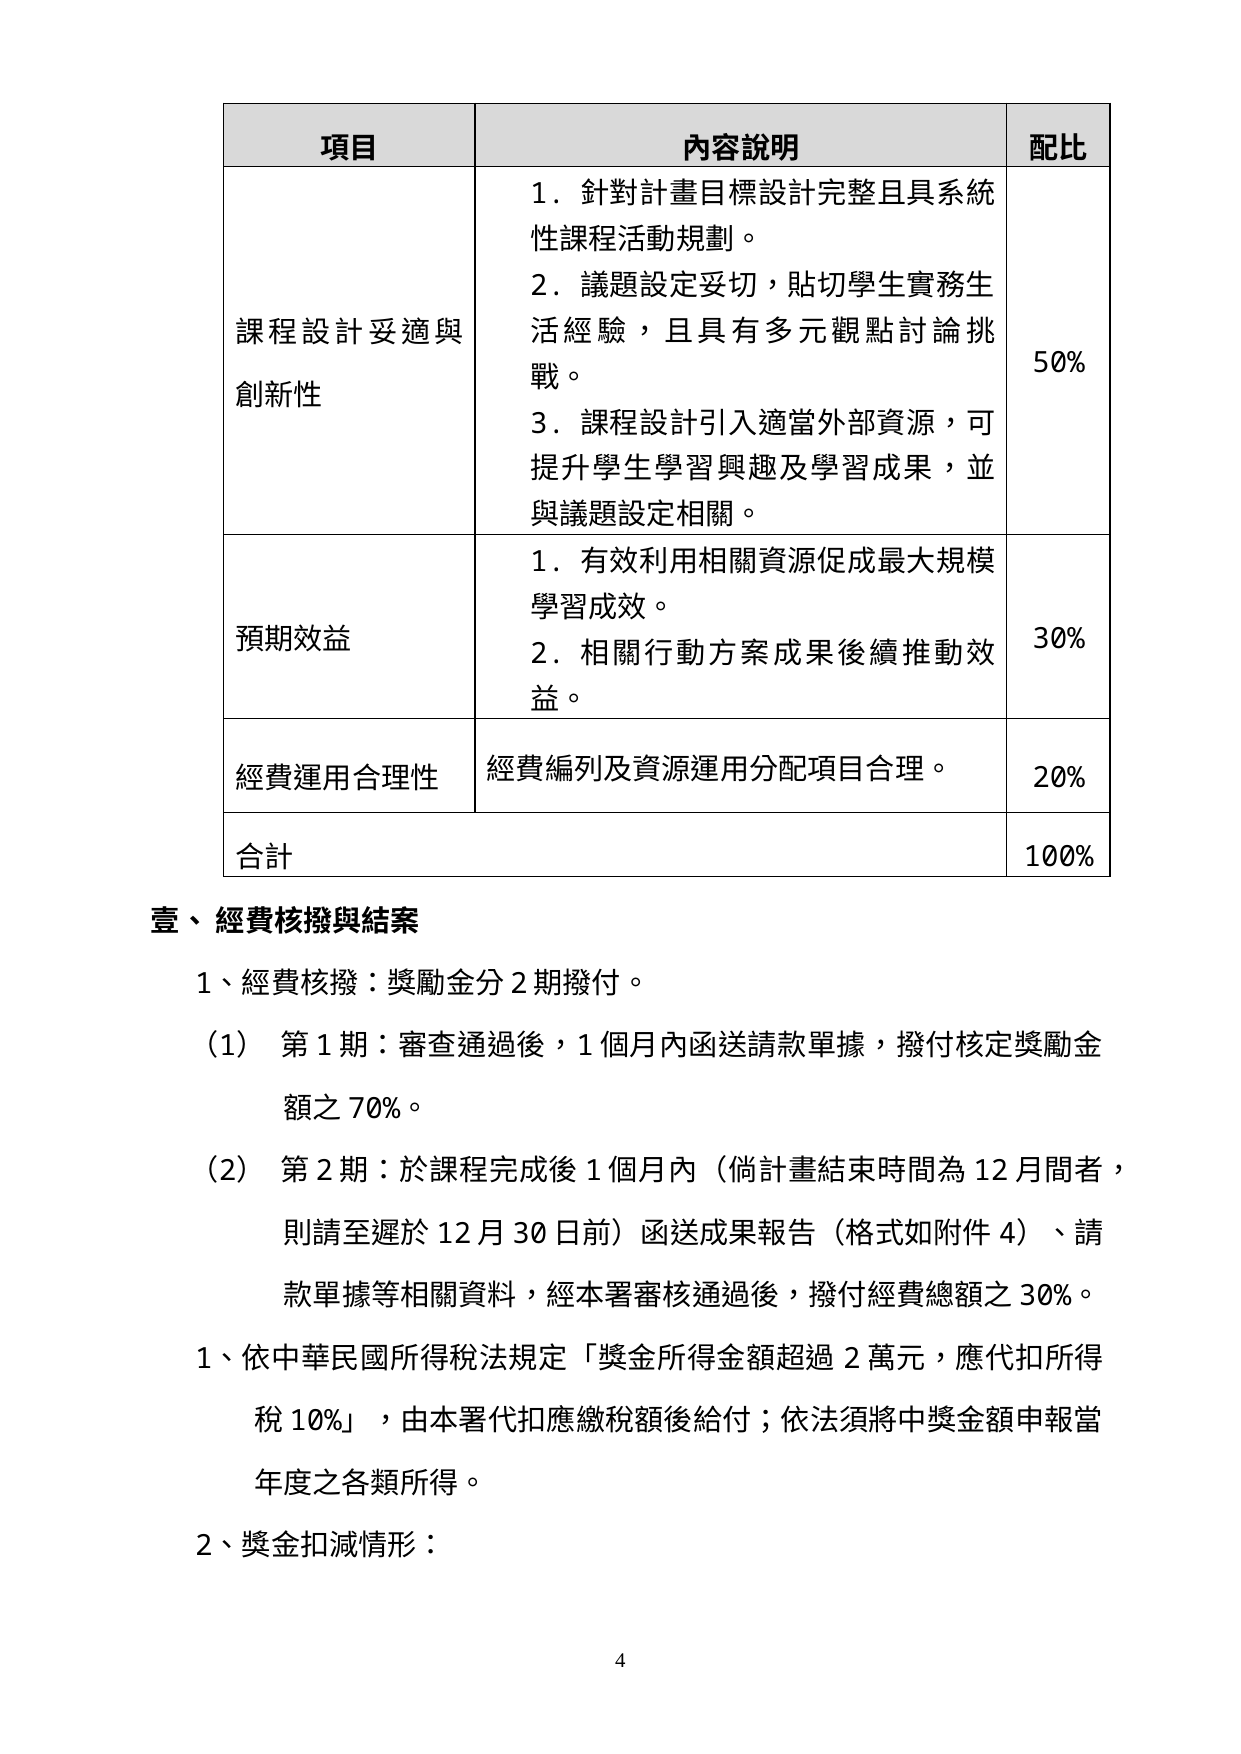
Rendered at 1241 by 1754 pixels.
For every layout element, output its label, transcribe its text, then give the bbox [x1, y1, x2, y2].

table_cell 預期效益 [224, 535, 474, 718]
table_cell 針對計畫目標設計完整且具系統性課程活動規劃。 議題設定妥切，貼切學生實務生活經驗，且具有多元觀點討論挑戰。 課程設計引入適當外部資源，可提升學生學習興趣及學習成果，並與議題設定相關。 [476, 167, 1006, 534]
list 第2期：於課程完成後1個月內（倘計畫結束時間為12月間者，則請至遲於12月30日前）函送成果報告（格式如附件4）、請款單據等相關資料，經本署審核通過後，撥付經費總額之30%。 [189, 1127, 1104, 1314]
list 經費核撥：獎勵金分2期撥付。 [195, 939, 1104, 1002]
list 第1期：審查通過後，1個月內函送請款單據，撥付核定獎勵金額之70%。 [189, 1002, 1104, 1127]
table_header 項目 [224, 104, 474, 166]
table_header 內容說明 [476, 104, 1006, 166]
subtitle 經費核撥與結案 [151, 877, 1104, 939]
table_cell 30% [1007, 535, 1109, 718]
list 依中華民國所得稅法規定「獎金所得金額超過2萬元，應代扣所得稅10%」，由本署代扣應繳稅額後給付；依法須將中獎金額申報當年度之各類所得。 [195, 1314, 1104, 1502]
table_cell 合計 [224, 813, 1006, 876]
list 獎金扣減情形： [195, 1502, 1104, 1564]
table_cell 有效利用相關資源促成最大規模學習成效。 相關行動方案成果後續推動效益。 [476, 535, 1006, 718]
table_cell 經費編列及資源運用分配項目合理。 [476, 719, 1006, 812]
table_header 配比 [1007, 104, 1109, 166]
table_cell 20% [1007, 719, 1109, 812]
table_cell 50% [1007, 167, 1109, 534]
table_cell 經費運用合理性 [224, 719, 474, 812]
table_cell 100% [1007, 813, 1109, 876]
table_cell 課程設計妥適與創新性 [224, 167, 474, 534]
